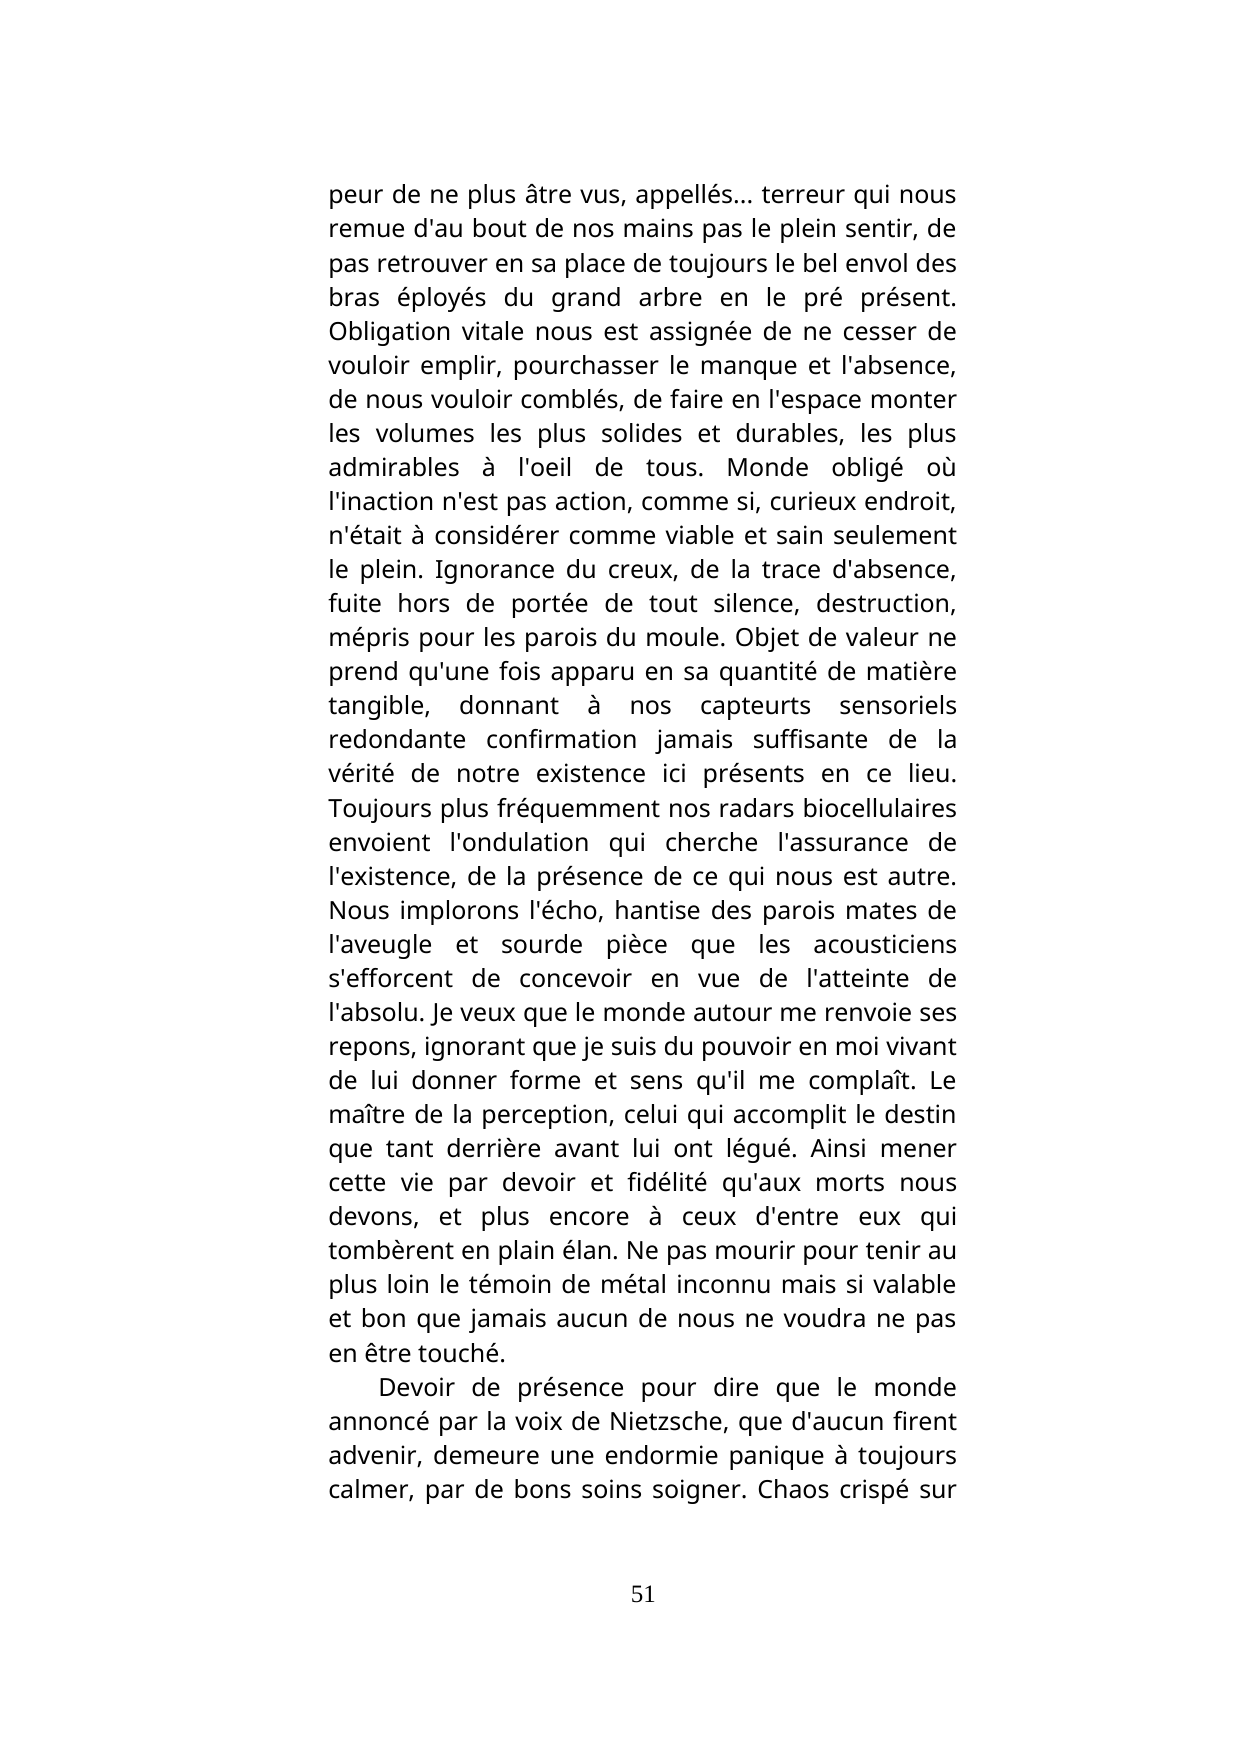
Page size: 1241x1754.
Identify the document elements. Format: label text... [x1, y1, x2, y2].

text Devoir de présence pour dire que le monde annoncé par la voix de Nietzsche, que d'aucun firent advenir, demeure une endormie panique à toujours calmer, par de bons soins soigner. Chaos crispé sur [328, 1369, 958, 1506]
text peur de ne plus âtre vus, appellés... terreur qui nous remue d'au bout de nos mains pas le plein sentir, de pas retrouver en sa place de toujours le bel envol des bras éployés du grand arbre en le pré présent. Obligation vitale nous est assignée de ne cesser de vouloir emplir, pourchasser le manque et l'absence, de nous vouloir comblés, de faire en l'espace monter les volumes les plus solides et durables, les plus admirables à l'oeil de tous. Monde obligé où l'inaction n'est pas action, comme si, curieux endroit, n'était à considérer comme viable et sain seulement le plein. Ignorance du creux, de la trace d'absence, fuite hors de portée de tout silence, destruction, mépris pour les parois du moule. Objet de valeur ne prend qu'une fois apparu en sa quantité de matière tangible, donnant à nos capteurts sensoriels redondante confirmation jamais suffisante de la vérité de notre existence ici présents en ce lieu. Toujours plus fréquemment nos radars biocellulaires envoient l'ondulation qui cherche l'assurance de l'existence, de la présence de ce qui nous est autre. Nous implorons l'écho, hantise des parois mates de l'aveugle et sourde pièce que les acousticiens s'efforcent de concevoir en vue de l'atteinte de l'absolu. Je veux que le monde autour me renvoie ses repons, ignorant que je suis du pouvoir en moi vivant de lui donner forme et sens qu'il me complaît. Le maître de la perception, celui qui accomplit le destin que tant derrière avant lui ont légué. Ainsi mener cette vie par devoir et fidélité qu'aux morts nous devons, et plus encore à ceux d'entre eux qui tombèrent en plain élan. Ne pas mourir pour tenir au plus loin le témoin de métal inconnu mais si valable et bon que jamais aucun de nous ne voudra ne pas en être touché. [328, 177, 958, 1369]
